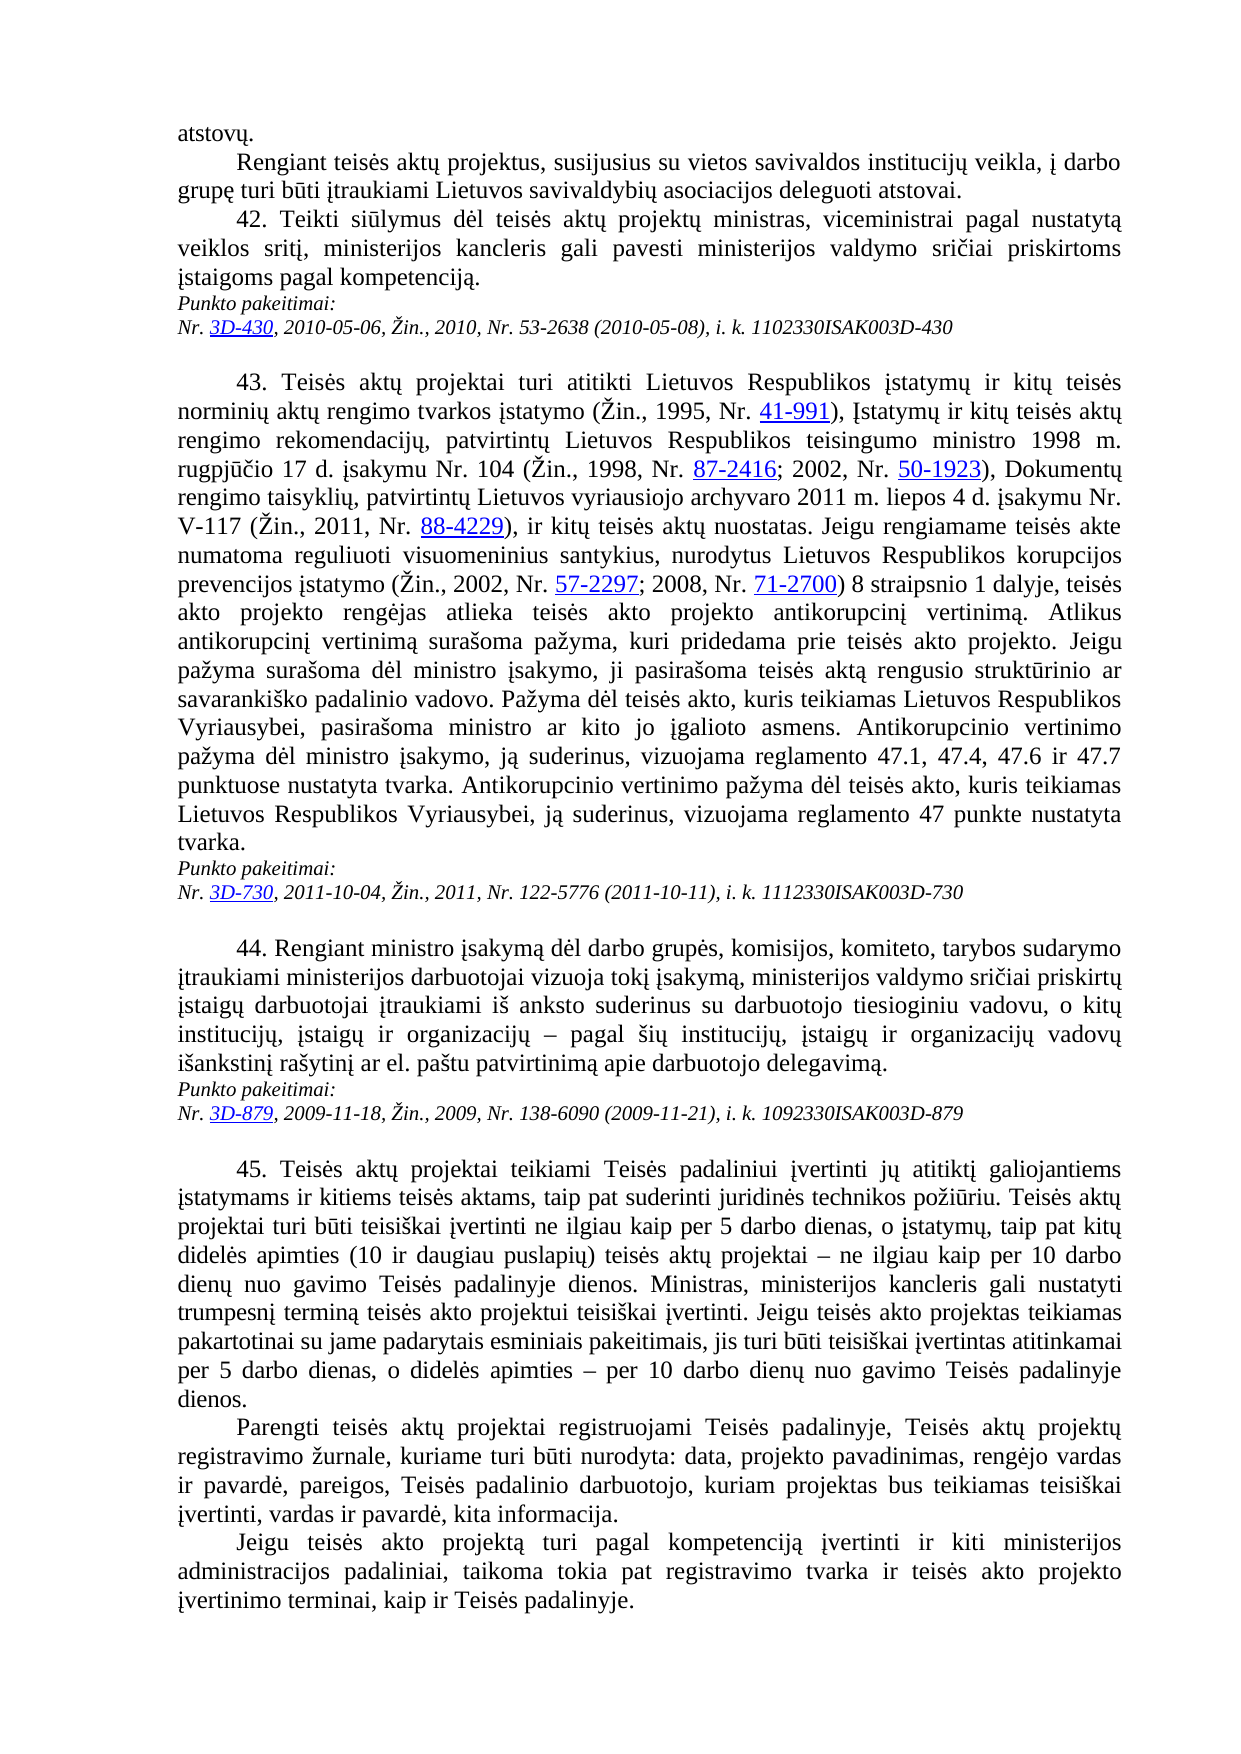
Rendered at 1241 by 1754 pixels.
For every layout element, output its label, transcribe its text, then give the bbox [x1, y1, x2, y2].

text Punkto pakeitimai: [177, 856, 1122, 880]
text Parengti teisės aktų projektai registruojami Teisės padalinyje, Teisės aktų projektų registravimo žurnale, kuriame turi būti nurodyta: data, projekto pavadinimas, rengėjo vardas ir pavardė, pareigos, Teisės padalinio darbuotojo, kuriam projektas bus teikiamas teisiškai įvertinti, vardas ir pavardė, kita informacija. [177, 1412, 1122, 1527]
text Punkto pakeitimai: [177, 1077, 1122, 1101]
text Punkto pakeitimai: [177, 291, 1122, 315]
text 44. Rengiant ministro įsakymą dėl darbo grupės, komisijos, komiteto, tarybos sudarymo įtraukiami ministerijos darbuotojai vizuoja tokį įsakymą, ministerijos valdymo sričiai priskirtų įstaigų darbuotojai įtraukiami iš anksto suderinus su darbuotojo tiesioginiu vadovu, o kitų institucijų, įstaigų ir organizacijų – pagal šių institucijų, įstaigų ir organizacijų vadovų išankstinį rašytinį ar el. paštu patvirtinimą apie darbuotojo delegavimą. [177, 933, 1122, 1077]
text Rengiant teisės aktų projektus, susijusius su vietos savivaldos institucijų veikla, į darbo grupę turi būti įtraukiami Lietuvos savivaldybių asociacijos deleguoti atstovai. [177, 147, 1122, 204]
text Jeigu teisės akto projektą turi pagal kompetenciją įvertinti ir kiti ministerijos administracijos padaliniai, taikoma tokia pat registravimo tvarka ir teisės akto projekto įvertinimo terminai, kaip ir Teisės padalinyje. [177, 1527, 1122, 1614]
text Nr. 3D-730, 2011-10-04, Žin., 2011, Nr. 122-5776 (2011-10-11), i. k. 1112330ISAK003D-730 [177, 880, 1122, 904]
text 43. Teisės aktų projektai turi atitikti Lietuvos Respublikos įstatymų ir kitų teisės norminių aktų rengimo tvarkos įstatymo (Žin., 1995, Nr. 41-991), Įstatymų ir kitų teisės aktų rengimo rekomendacijų, patvirtintų Lietuvos Respublikos teisingumo ministro 1998 m. rugpjūčio 17 d. įsakymu Nr. 104 (Žin., 1998, Nr. 87-2416; 2002, Nr. 50-1923), Dokumentų rengimo taisyklių, patvirtintų Lietuvos vyriausiojo archyvaro 2011 m. liepos 4 d. įsakymu Nr. V-117 (Žin., 2011, Nr. 88-4229), ir kitų teisės aktų nuostatas. Jeigu rengiamame teisės akte numatoma reguliuoti visuomeninius santykius, nurodytus Lietuvos Respublikos korupcijos prevencijos įstatymo (Žin., 2002, Nr. 57-2297; 2008, Nr. 71-2700) 8 straipsnio 1 dalyje, teisės akto projekto rengėjas atlieka teisės akto projekto antikorupcinį vertinimą. Atlikus antikorupcinį vertinimą surašoma pažyma, kuri pridedama prie teisės akto projekto. Jeigu pažyma surašoma dėl ministro įsakymo, ji pasirašoma teisės aktą rengusio struktūrinio ar savarankiško padalinio vadovo. Pažyma dėl teisės akto, kuris teikiamas Lietuvos Respublikos Vyriausybei, pasirašoma ministro ar kito jo įgalioto asmens. Antikorupcinio vertinimo pažyma dėl ministro įsakymo, ją suderinus, vizuojama reglamento 47.1, 47.4, 47.6 ir 47.7 punktuose nustatyta tvarka. Antikorupcinio vertinimo pažyma dėl teisės akto, kuris teikiamas Lietuvos Respublikos Vyriausybei, ją suderinus, vizuojama reglamento 47 punkte nustatyta tvarka. [177, 367, 1122, 856]
text Nr. 3D-879, 2009-11-18, Žin., 2009, Nr. 138-6090 (2009-11-21), i. k. 1092330ISAK003D-879 [177, 1101, 1122, 1125]
text 45. Teisės aktų projektai teikiami Teisės padaliniui įvertinti jų atitiktį galiojantiems įstatymams ir kitiems teisės aktams, taip pat suderinti juridinės technikos požiūriu. Teisės aktų projektai turi būti teisiškai įvertinti ne ilgiau kaip per 5 darbo dienas, o įstatymų, taip pat kitų didelės apimties (10 ir daugiau puslapių) teisės aktų projektai – ne ilgiau kaip per 10 darbo dienų nuo gavimo Teisės padalinyje dienos. Ministras, ministerijos kancleris gali nustatyti trumpesnį terminą teisės akto projektui teisiškai įvertinti. Jeigu teisės akto projektas teikiamas pakartotinai su jame padarytais esminiais pakeitimais, jis turi būti teisiškai įvertintas atitinkamai per 5 darbo dienas, o didelės apimties – per 10 darbo dienų nuo gavimo Teisės padalinyje dienos. [177, 1154, 1122, 1412]
text 42. Teikti siūlymus dėl teisės aktų projektų ministras, viceministrai pagal nustatytą veiklos sritį, ministerijos kancleris gali pavesti ministerijos valdymo sričiai priskirtoms įstaigoms pagal kompetenciją. [177, 204, 1122, 291]
text Nr. 3D-430, 2010-05-06, Žin., 2010, Nr. 53-2638 (2010-05-08), i. k. 1102330ISAK003D-430 [177, 315, 1122, 339]
text atstovų. [177, 118, 1122, 147]
